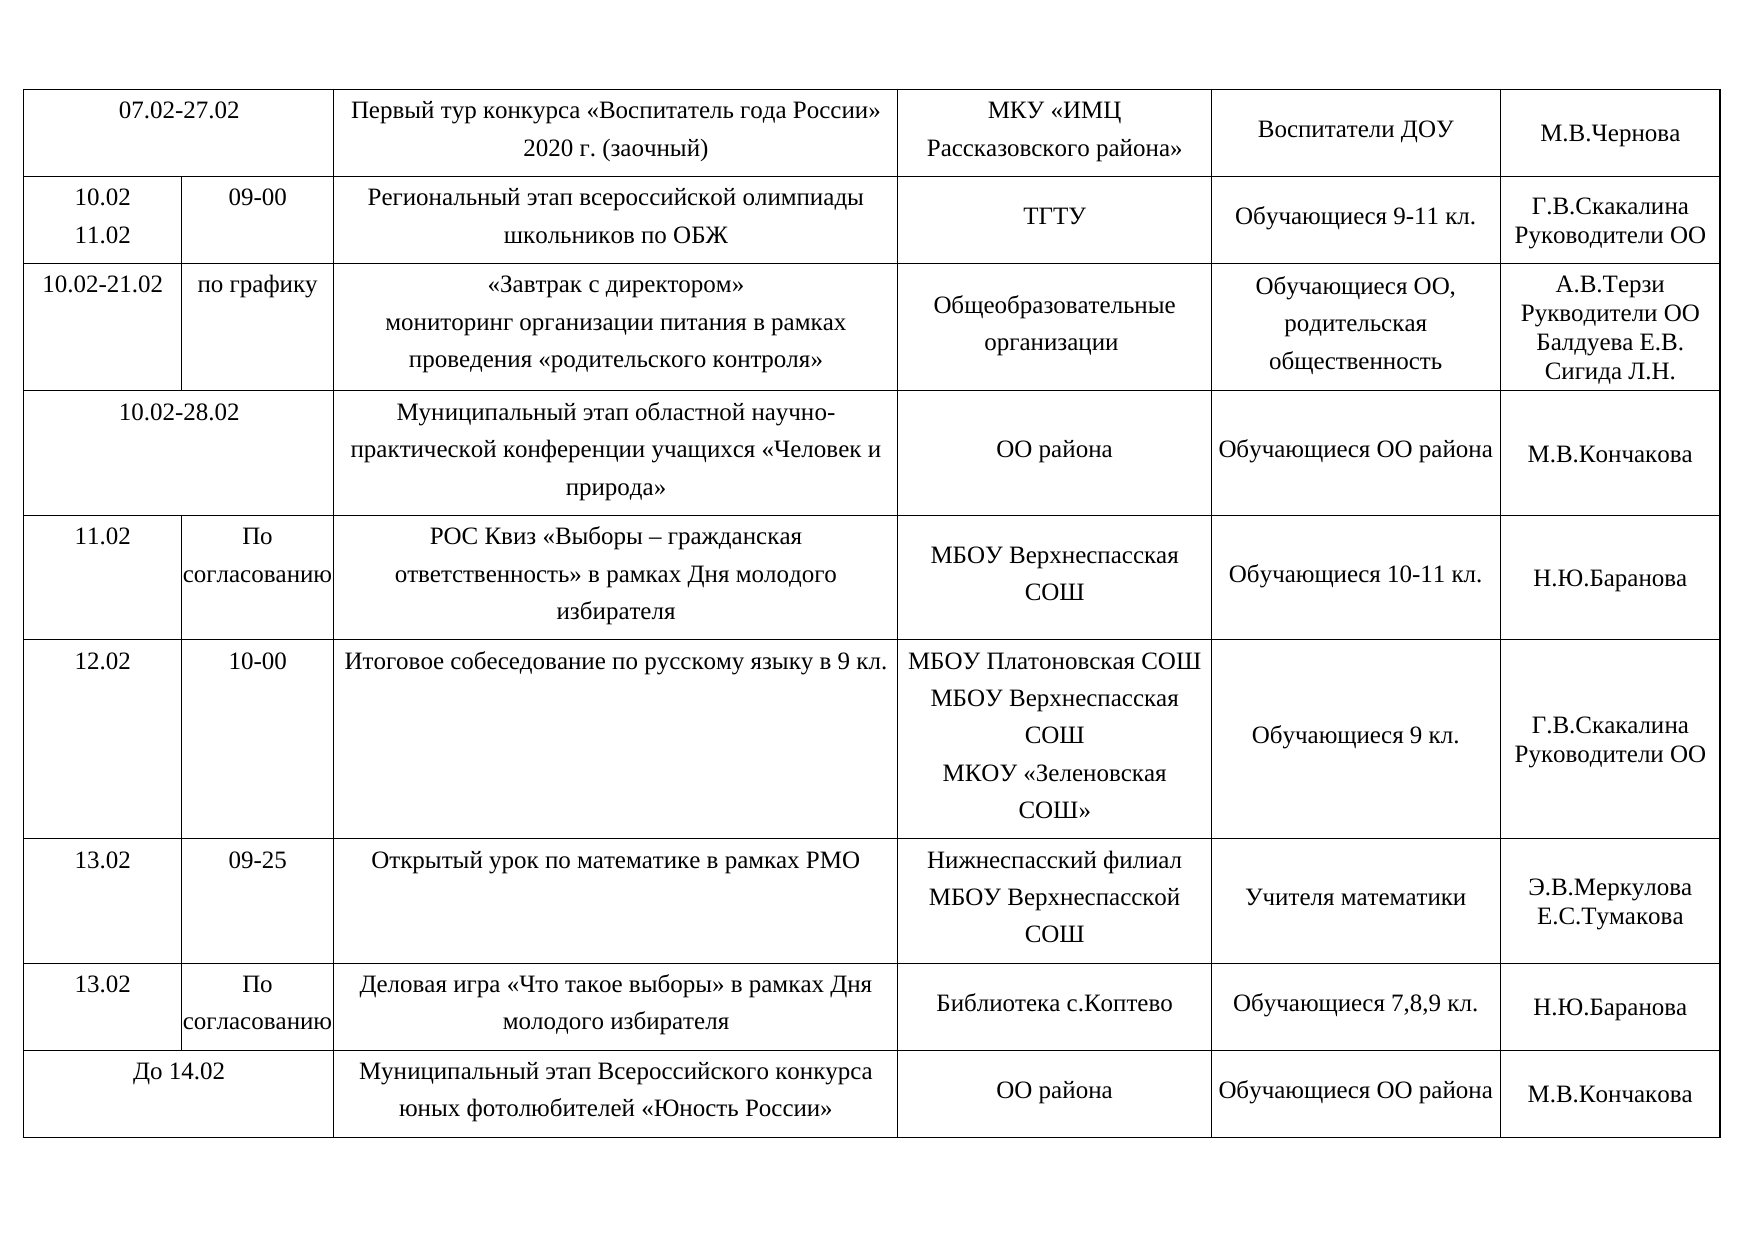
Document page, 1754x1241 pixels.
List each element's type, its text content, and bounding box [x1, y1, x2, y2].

table_cell Н.Ю.Баранова [1501, 516, 1719, 639]
table_cell Обучающиеся 9-11 кл. [1212, 177, 1500, 263]
table_cell 12.02 [24, 640, 181, 838]
table_cell «Завтрак с директором» мониторинг организации питания в рамках проведения «родительского контроля» [334, 264, 897, 390]
table_cell 10.02-21.02 [24, 264, 181, 390]
table_cell [1721, 390, 1730, 515]
table_cell Библиотека с.Коптево [898, 964, 1211, 1049]
table_cell До 14.02 [24, 1051, 333, 1137]
table_cell Обучающиеся 10-11 кл. [1212, 516, 1500, 639]
table_cell [1721, 838, 1730, 962]
table_cell Учителя математики [1212, 839, 1500, 962]
table_cell МКУ «ИМЦ Рассказовского района» [898, 90, 1211, 176]
table_cell Г.В.Скакалина Руководители ОО [1501, 640, 1719, 838]
table_cell по графику [182, 264, 333, 390]
table_cell [1721, 639, 1730, 838]
table_cell Обучающиеся ОО района [1212, 1051, 1500, 1137]
table_cell Воспитатели ДОУ [1212, 90, 1500, 176]
table_cell По согласованию [182, 516, 333, 639]
table_cell Деловая игра «Что такое выборы» в рамках Дня молодого избирателя [334, 964, 897, 1049]
table_cell Обучающиеся ОО, родительская общественность [1212, 264, 1500, 390]
table_cell Нижнеспасский филиал МБОУ Верхнеспасской СОШ [898, 839, 1211, 962]
table_cell Муниципальный этап Всероссийского конкурса юных фотолюбителей «Юность России» [334, 1051, 897, 1137]
table_cell 11.02 [24, 516, 181, 639]
table_cell М.В.Кончакова [1501, 391, 1719, 515]
table_cell ОО района [898, 1051, 1211, 1137]
table_cell Открытый урок по математике в рамках РМО [334, 839, 897, 962]
table_cell Итоговое собеседование по русскому языку в 9 кл. [334, 640, 897, 838]
table_cell 07.02-27.02 [24, 90, 333, 176]
table_cell РОС Квиз «Выборы – гражданская ответственность» в рамках Дня молодого избирателя [334, 516, 897, 639]
table_cell Региональный этап всероссийской олимпиады школьников по ОБЖ [334, 177, 897, 263]
table_cell [1721, 89, 1730, 176]
table_cell [1721, 515, 1730, 639]
table_cell Первый тур конкурса «Воспитатель года России» 2020 г. (заочный) [334, 90, 897, 176]
table_cell [1721, 1050, 1730, 1137]
table_cell 13.02 [24, 839, 181, 962]
table_cell [1721, 176, 1730, 263]
table_cell Обучающиеся ОО района [1212, 391, 1500, 515]
table_cell ОО района [898, 391, 1211, 515]
table_cell Э.В.Меркулова Е.С.Тумакова [1501, 839, 1719, 962]
table_cell МБОУ Платоновская СОШ МБОУ Верхнеспасская СОШ МКОУ «Зеленовская СОШ» [898, 640, 1211, 838]
table_cell 10-00 [182, 640, 333, 838]
table_cell 09-25 [182, 839, 333, 962]
table_cell 09-00 [182, 177, 333, 263]
table_cell Обучающиеся 9 кл. [1212, 640, 1500, 838]
table_cell 10.02-28.02 [24, 391, 333, 515]
table_cell 13.02 [24, 964, 181, 1049]
table_cell 10.02 11.02 [24, 177, 181, 263]
table_cell МБОУ Верхнеспасская СОШ [898, 516, 1211, 639]
table_cell [1721, 963, 1730, 1049]
table_cell Общеобразовательные организации [898, 264, 1211, 390]
table_cell Обучающиеся 7,8,9 кл. [1212, 964, 1500, 1049]
table_cell [1721, 263, 1730, 390]
table_cell Муниципальный этап областной научно-практической конференции учащихся «Человек и природа» [334, 391, 897, 515]
table_cell Н.Ю.Баранова [1501, 964, 1719, 1049]
table_cell А.В.Терзи Рукводители ОО Балдуева Е.В. Сигида Л.Н. [1501, 264, 1719, 390]
table_cell По согласованию [182, 964, 333, 1049]
table_cell М.В.Чернова [1501, 90, 1719, 176]
table_cell Г.В.Скакалина Руководители ОО [1501, 177, 1719, 263]
table_cell М.В.Кончакова [1501, 1051, 1719, 1137]
table_cell ТГТУ [898, 177, 1211, 263]
